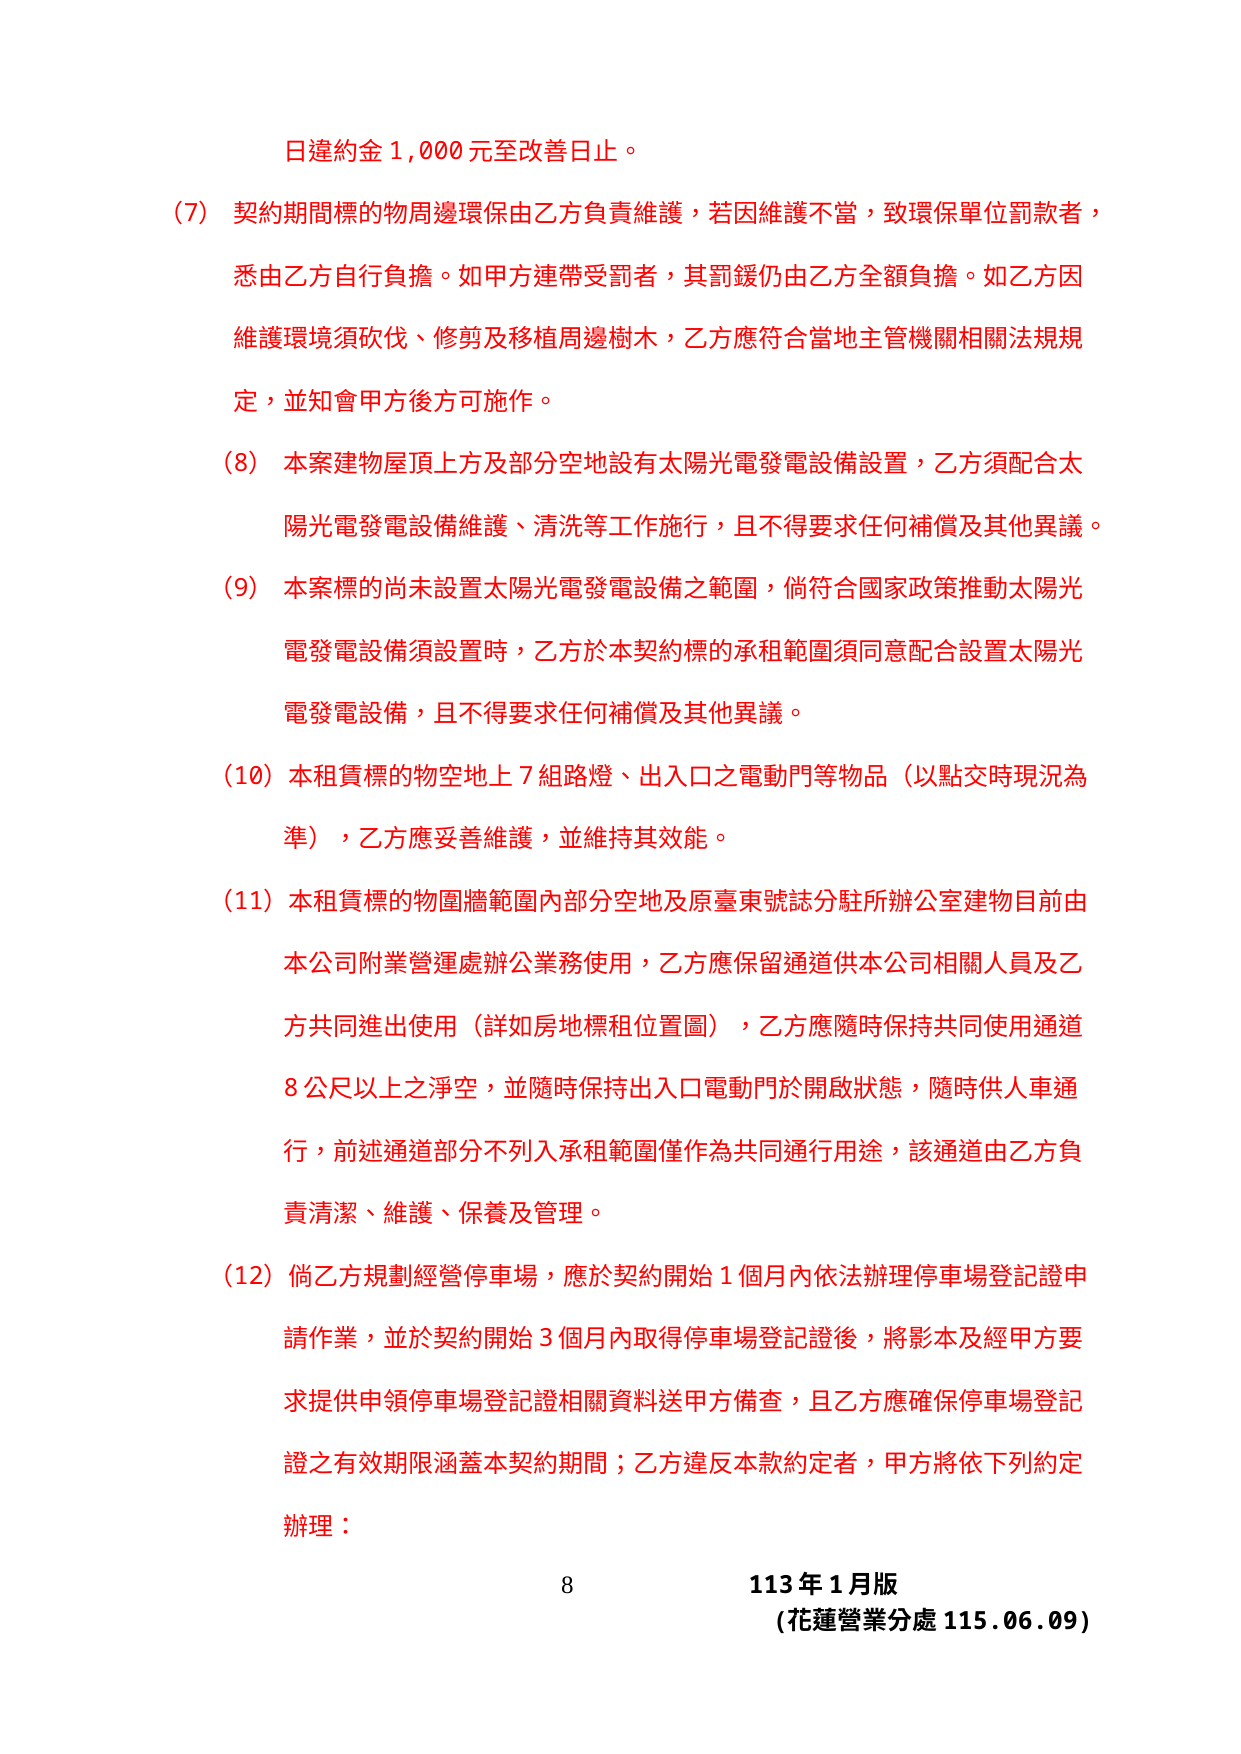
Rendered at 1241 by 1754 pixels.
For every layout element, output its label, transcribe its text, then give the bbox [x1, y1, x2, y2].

list 本租賃標的物空地上7組路燈、出入口之電動門等物品（以點交時現況為準），乙方應妥善維護，並維持其效能。 [208, 733, 1092, 858]
list 本案標的尚未設置太陽光電發電設備之範圍，倘符合國家政策推動太陽光電發電設備須設置時，乙方於本契約標的承租範圍須同意配合設置太陽光電發電設備，且不得要求任何補償及其他異議。 [208, 545, 1092, 733]
list 本租賃標的物圍牆範圍內部分空地及原臺東號誌分駐所辦公室建物目前由本公司附業營運處辦公業務使用，乙方應保留通道供本公司相關人員及乙方共同進出使用（詳如房地標租位置圖），乙方應隨時保持共同使用通道8公尺以上之淨空，並隨時保持出入口電動門於開啟狀態，隨時供人車通行，前述通道部分不列入承租範圍僅作為共同通行用途，該通道由乙方負責清潔、維護、保養及管理。 [208, 858, 1092, 1233]
list 倘乙方規劃經營停車場，應於契約開始1個月內依法辦理停車場登記證申請作業，並於契約開始3個月內取得停車場登記證後，將影本及經甲方要求提供申領停車場登記證相關資料送甲方備查，且乙方應確保停車場登記證之有效期限涵蓋本契約期間；乙方違反本款約定者，甲方將依下列約定辦理： [208, 1233, 1092, 1545]
list 本案建物屋頂上方及部分空地設有太陽光電發電設備設置，乙方須配合太陽光電發電設備維護、清洗等工作施行，且不得要求任何補償及其他異議。 [208, 420, 1092, 545]
list 契約期間標的物周邊環保由乙方負責維護，若因維護不當，致環保單位罰款者，悉由乙方自行負擔。如甲方連帶受罰者，其罰鍰仍由乙方全額負擔。如乙方因維護環境須砍伐、修剪及移植周邊樹木，乙方應符合當地主管機關相關法規規定，並知會甲方後方可施作。 [158, 170, 1092, 420]
list 日違約金1,000元至改善日止。 [208, 108, 1092, 170]
